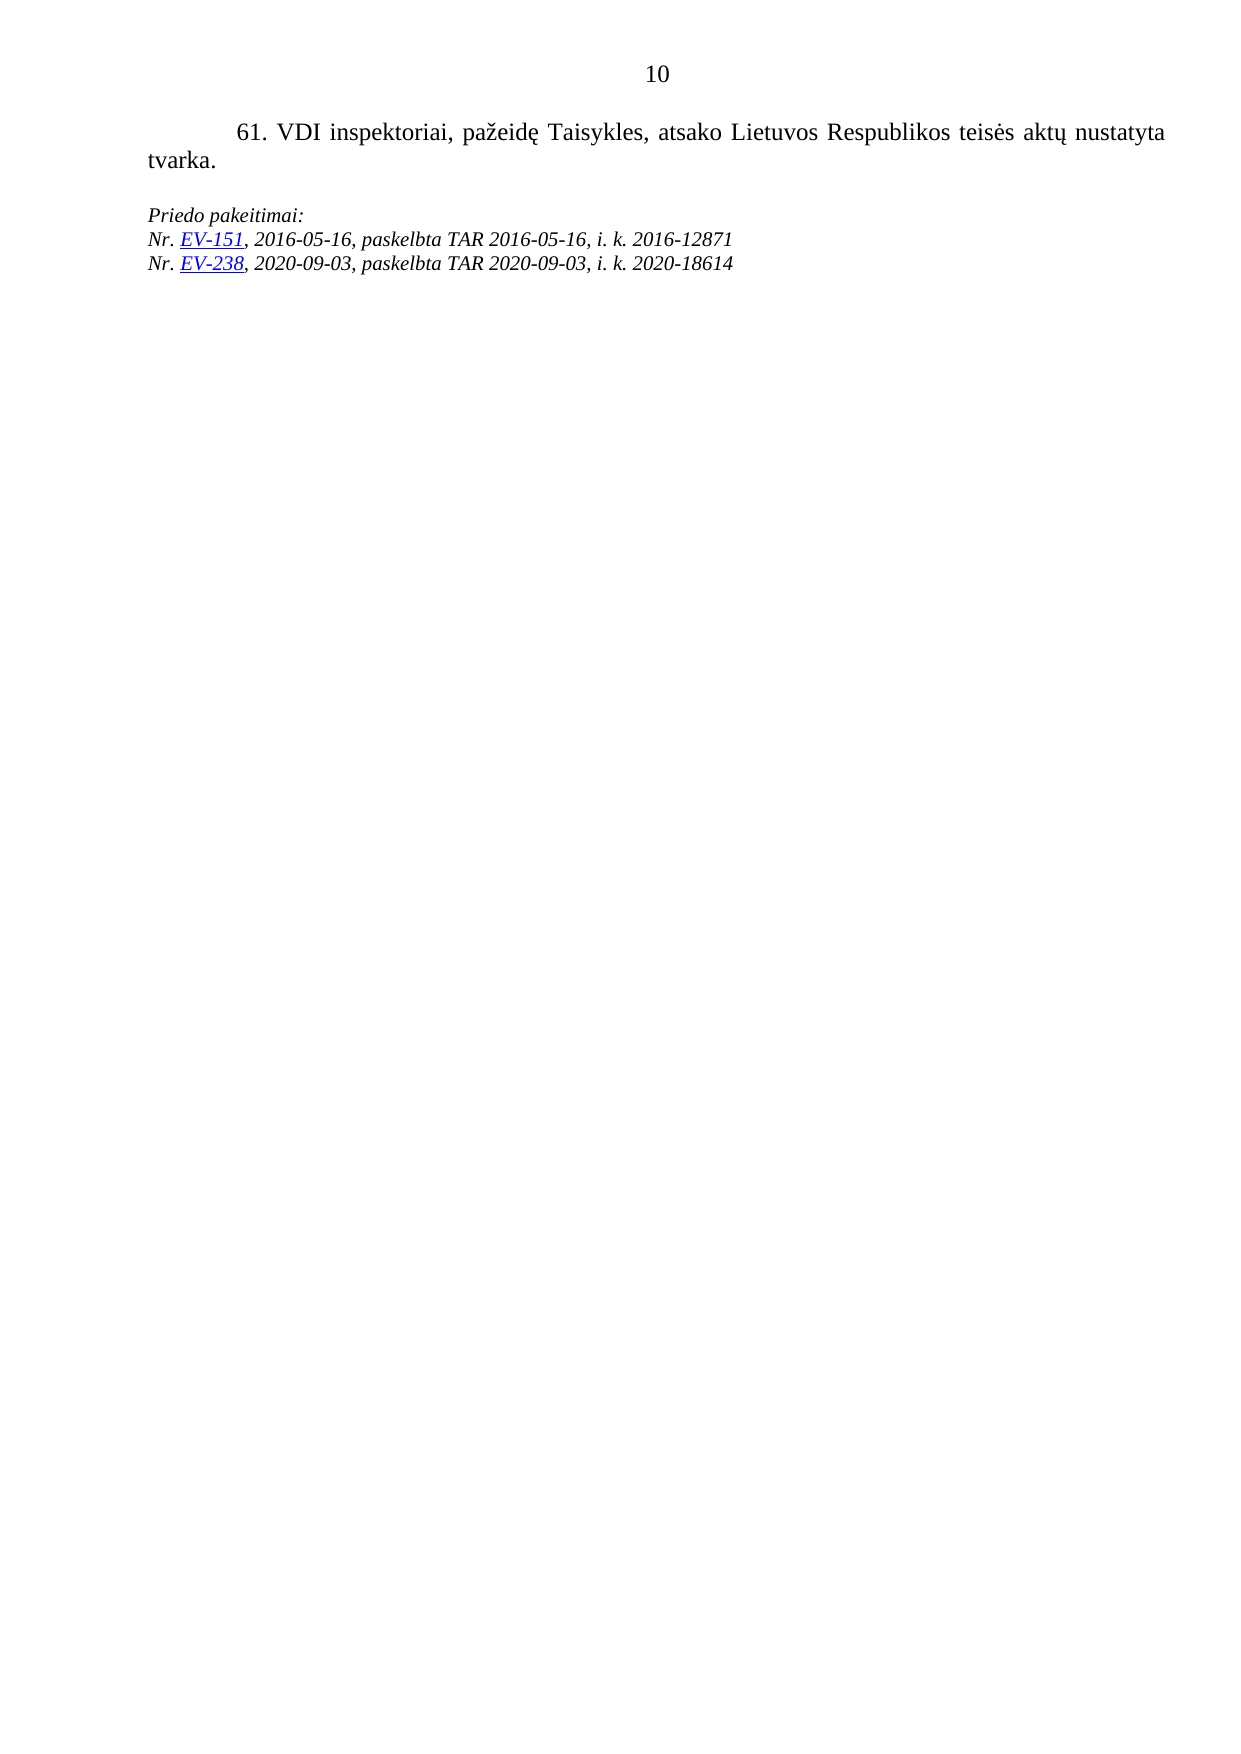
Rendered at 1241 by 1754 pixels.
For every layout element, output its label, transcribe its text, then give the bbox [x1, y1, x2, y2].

text 61. VDI inspektoriai, pažeidę Taisykles, atsako Lietuvos Respublikos teisės aktų nustatyta tvarka. [148, 117, 1166, 174]
text Nr. EV-238, 2020-09-03, paskelbta TAR 2020-09-03, i. k. 2020-18614 [148, 251, 1166, 275]
text Priedo pakeitimai: [148, 203, 1166, 227]
text Nr. EV-151, 2016-05-16, paskelbta TAR 2016-05-16, i. k. 2016-12871 [148, 227, 1166, 251]
